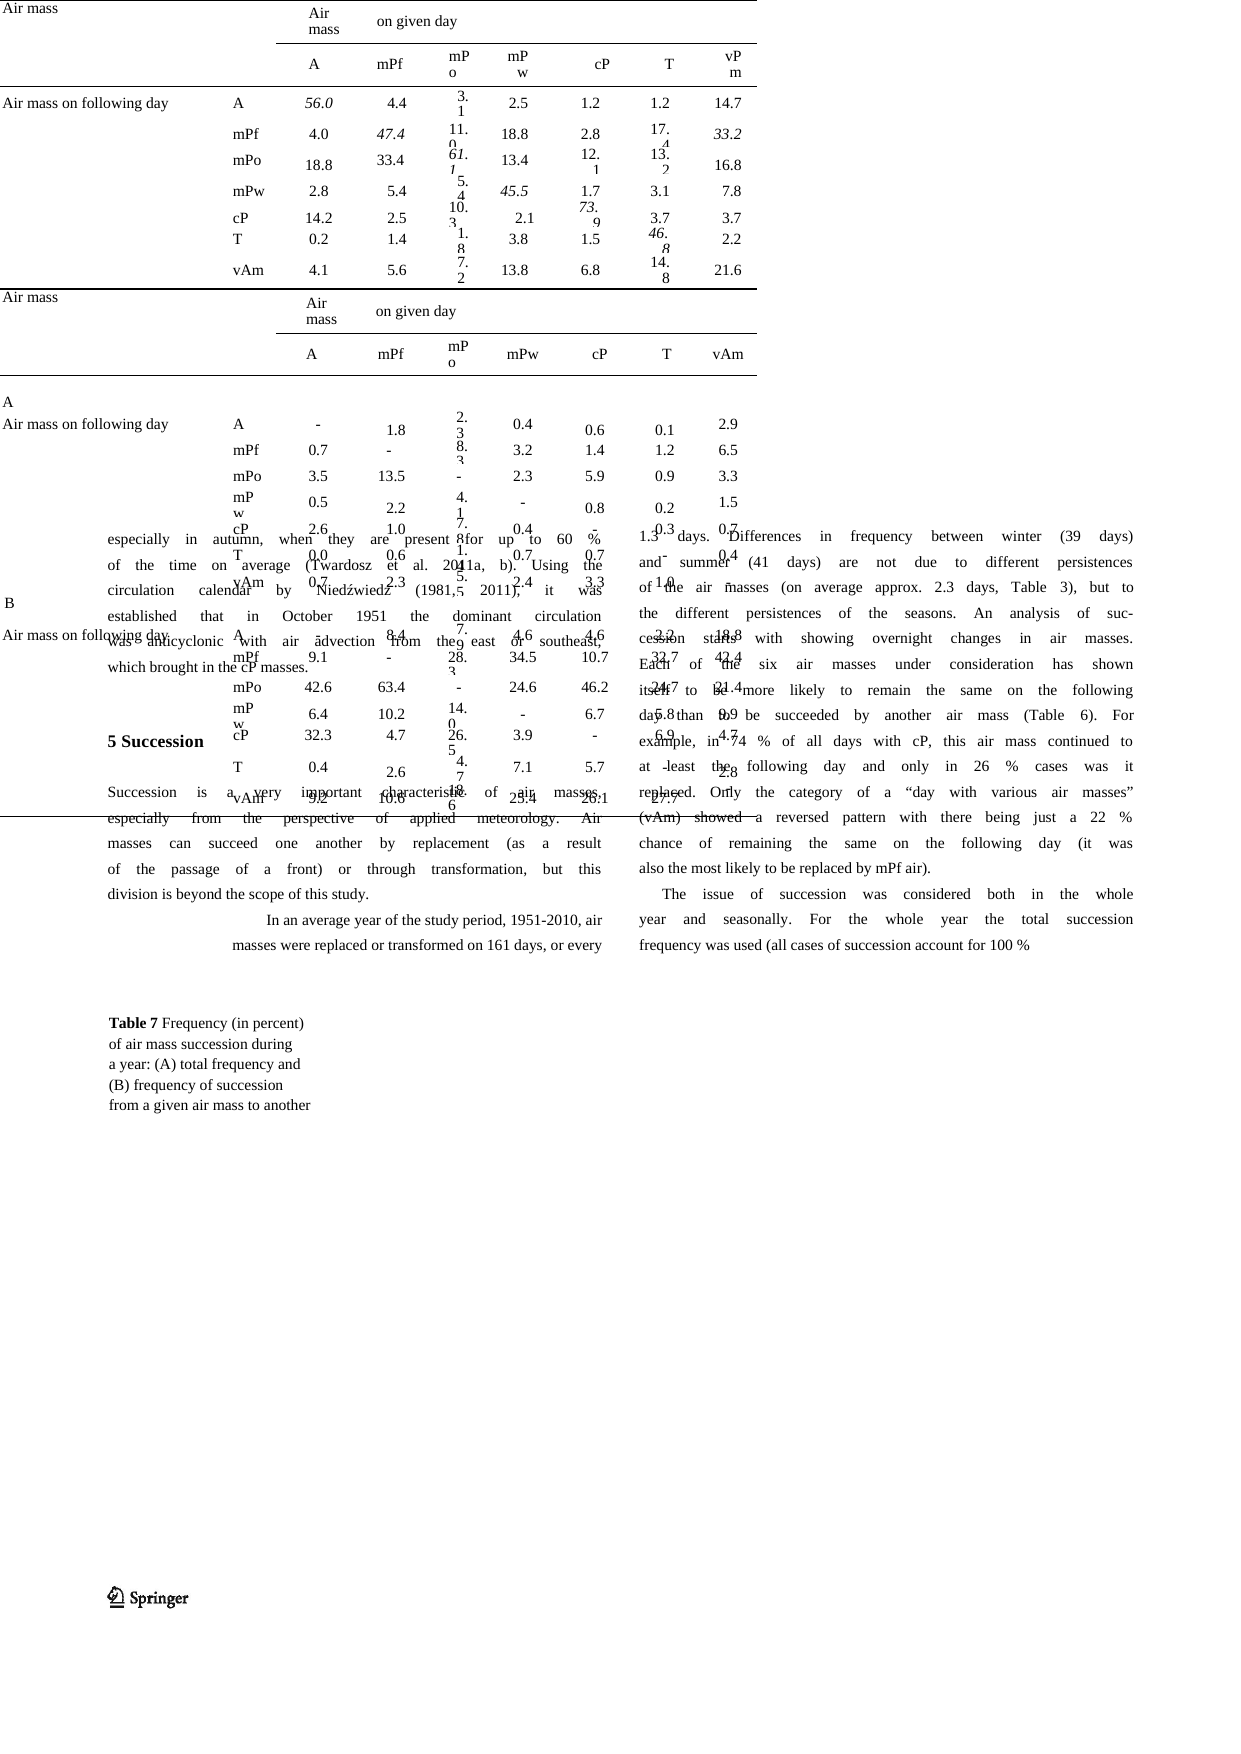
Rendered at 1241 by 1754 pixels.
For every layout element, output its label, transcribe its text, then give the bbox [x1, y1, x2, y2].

table_cell 21.6 [702, 253, 757, 288]
table_cell 26.5 [428, 728, 486, 754]
table_cell - [700, 781, 757, 816]
table_cell [0, 543, 201, 569]
table_cell 3.1 [429, 87, 487, 122]
table_cell 4.1 [276, 253, 361, 288]
table_cell 6.9 [630, 728, 699, 754]
table_cell [0, 675, 201, 701]
table_cell 2.3 [360, 569, 428, 596]
table_cell - [360, 439, 428, 463]
table_cell 33.4 [361, 147, 429, 173]
table_cell cP [560, 334, 630, 375]
table_cell vPm [702, 44, 757, 86]
table_cell [0, 754, 201, 781]
table_cell vAm [700, 334, 757, 375]
table_cell 18.8 [276, 147, 361, 173]
table_cell 7.9 [428, 622, 486, 650]
table_cell 0.7 [486, 543, 560, 569]
table_cell 4.7 [700, 728, 757, 754]
table_cell 18.8 [487, 122, 562, 147]
table_cell mPo [428, 334, 486, 375]
table_header on given day [360, 290, 486, 333]
table_cell 3.3 [560, 569, 630, 596]
table_cell 17.4 [632, 122, 702, 147]
table_cell 2.6 [276, 516, 360, 543]
table_cell - [486, 490, 560, 516]
table_cell 4.0 [276, 122, 361, 147]
table_cell mPf [360, 334, 428, 375]
table_cell 0.4 [276, 754, 360, 781]
table_cell mPo [429, 44, 487, 86]
table_cell 14.7 [702, 87, 757, 122]
table_cell 5.4 [429, 174, 487, 200]
table_cell 26.1 [560, 781, 630, 816]
table_header [632, 1, 702, 43]
table_cell 7.8 [428, 516, 486, 543]
table_cell 27.7 [630, 781, 699, 816]
table_cell T [201, 226, 276, 253]
table_cell 4.7 [360, 728, 428, 754]
table_header [487, 1, 562, 43]
table_cell 1.0 [630, 569, 699, 596]
table_cell 8.4 [360, 622, 428, 650]
table_cell 0.1 [630, 410, 699, 438]
table_cell 0.6 [560, 410, 630, 438]
table_cell 0.2 [276, 226, 361, 253]
table_cell T [632, 44, 702, 86]
table_cell 2.4 [486, 569, 560, 596]
table_cell 2.8 [562, 122, 632, 147]
table_cell - [700, 569, 757, 596]
table_cell mPf [361, 44, 429, 86]
table_cell 7.2 [429, 253, 487, 288]
table_cell 24.7 [630, 675, 699, 701]
table_cell 5.6 [361, 253, 429, 288]
table_cell 0.7 [276, 569, 360, 596]
table_cell 5.4 [361, 174, 429, 200]
table_cell 0.5 [276, 490, 360, 516]
table_cell 21.4 [700, 675, 757, 701]
table_cell 34.5 [486, 650, 560, 675]
table_cell 1.8 [429, 226, 487, 253]
table_cell 0.7 [700, 516, 757, 543]
table_cell [0, 147, 201, 173]
table_cell 10.3 [429, 200, 487, 226]
table_header Air mass [0, 1, 201, 86]
table_cell 1.4 [428, 543, 486, 569]
table_cell mPo [201, 464, 276, 490]
table_cell 1.5 [562, 226, 632, 253]
table_cell vAm [201, 781, 276, 816]
table_cell 8.3 [428, 439, 486, 463]
table_cell [0, 226, 201, 253]
table_cell 4.4 [361, 87, 429, 122]
picture [101, 1576, 198, 1614]
table_cell - [486, 701, 560, 728]
table_cell [0, 174, 201, 200]
table_cell 2.5 [361, 200, 429, 226]
table_cell 1.7 [562, 174, 632, 200]
table_cell [0, 569, 201, 596]
table_cell 0.9 [630, 464, 699, 490]
table_cell 0.3 [630, 516, 699, 543]
table_cell 7.1 [486, 754, 560, 781]
table_cell A [0, 376, 757, 410]
table_cell 1.2 [632, 87, 702, 122]
table_cell vAm [201, 253, 276, 288]
table_cell [0, 490, 201, 516]
table_cell mPf [201, 650, 276, 675]
table_cell [201, 333, 276, 375]
table_cell [0, 253, 201, 288]
table_cell 12.1 [562, 147, 632, 173]
table_cell 1.4 [361, 226, 429, 253]
table_cell 9.1 [276, 650, 360, 675]
table_cell [0, 464, 201, 490]
table_cell 10.7 [560, 650, 630, 675]
table_cell 2.3 [428, 410, 486, 438]
table_header Air mass [276, 1, 361, 43]
table_cell cP [201, 516, 276, 543]
table_cell 14.2 [276, 200, 361, 226]
table_cell 10.2 [360, 701, 428, 728]
table_cell mPf [201, 439, 276, 463]
table_cell cP [201, 728, 276, 754]
table_cell A [201, 87, 276, 122]
table_cell 6.8 [562, 253, 632, 288]
table_cell 42.4 [700, 650, 757, 675]
table_cell 5.9 [560, 464, 630, 490]
table_cell cP [201, 200, 276, 226]
table_cell 2.2 [360, 490, 428, 516]
table_cell mPo [201, 675, 276, 701]
table_cell [0, 516, 201, 543]
table_cell 6.5 [700, 439, 757, 463]
table_cell - [630, 754, 699, 781]
table_cell 3.8 [487, 226, 562, 253]
table_cell A [201, 622, 276, 650]
table_cell 9.2 [276, 781, 360, 816]
table_cell vAm [201, 569, 276, 596]
table_cell 5.8 [630, 701, 699, 728]
table_cell [0, 200, 201, 226]
table_header [560, 290, 630, 333]
table_cell 24.6 [486, 675, 560, 701]
table_header [201, 1, 276, 86]
table_cell 0.6 [360, 543, 428, 569]
table_cell 6.4 [276, 701, 360, 728]
table_cell 14.0 [428, 701, 486, 728]
table_cell - [276, 410, 360, 438]
table_header [486, 290, 560, 333]
table_cell [0, 122, 201, 147]
table_cell - [276, 622, 360, 650]
table_header [562, 1, 632, 43]
table_cell mPw [486, 334, 560, 375]
table_cell [0, 701, 201, 728]
table_cell 0.8 [560, 490, 630, 516]
table_cell 45.5 [487, 174, 562, 200]
table_cell 73.9 [562, 200, 632, 226]
table_cell [0, 439, 201, 463]
table_cell Air mass on following day [0, 622, 201, 650]
table_cell 13.4 [487, 147, 562, 173]
table_cell 5.5 [428, 569, 486, 596]
table_cell 1.0 [360, 516, 428, 543]
table_cell T [630, 334, 699, 375]
table_cell 13.2 [632, 147, 702, 173]
table_cell 0.4 [486, 410, 560, 438]
table_cell 2.8 [276, 174, 361, 200]
table_cell 1.2 [562, 87, 632, 122]
table_cell [0, 333, 201, 375]
table_cell 1.4 [560, 439, 630, 463]
table_cell mPw [201, 490, 276, 516]
table_cell 1.2 [630, 439, 699, 463]
table_cell Air mass on following day [0, 87, 201, 122]
table_cell A [201, 410, 276, 438]
table_cell mPf [201, 122, 276, 147]
table_cell 33.2 [702, 122, 757, 147]
table_cell 3.7 [632, 200, 702, 226]
table_cell 0.7 [560, 543, 630, 569]
table_cell - [560, 516, 630, 543]
table_cell 16.8 [702, 147, 757, 173]
table_cell 47.4 [361, 122, 429, 147]
table_cell 9.9 [700, 701, 757, 728]
table_cell 63.4 [360, 675, 428, 701]
table_cell 2.3 [486, 464, 560, 490]
table_cell 3.1 [632, 174, 702, 200]
table_header Air mass [0, 290, 201, 333]
table_header [630, 290, 699, 333]
table_header on given day [361, 1, 487, 43]
table_header [700, 290, 757, 333]
table_cell 4.6 [560, 622, 630, 650]
table_cell 13.8 [487, 253, 562, 288]
table_cell 2.6 [360, 754, 428, 781]
table_cell 0.0 [276, 543, 360, 569]
table_cell 13.5 [360, 464, 428, 490]
table_cell A [276, 44, 361, 86]
table_cell 42.6 [276, 675, 360, 701]
table_cell 46.2 [560, 675, 630, 701]
table_cell cP [562, 44, 632, 86]
table_cell 11.0 [429, 122, 487, 147]
table_cell 2.9 [700, 410, 757, 438]
table_cell 7.8 [702, 174, 757, 200]
table_cell - [630, 543, 699, 569]
table_cell 32.3 [276, 728, 360, 754]
table_cell 3.9 [486, 728, 560, 754]
table_cell 4.1 [428, 490, 486, 516]
table_cell 2.1 [487, 200, 562, 226]
table_cell 2.2 [630, 622, 699, 650]
table_cell [0, 781, 201, 816]
table_cell 18.6 [428, 781, 486, 816]
table_cell [0, 728, 201, 754]
table_cell 3.7 [702, 200, 757, 226]
table_cell mPw [487, 44, 562, 86]
table_cell 3.3 [700, 464, 757, 490]
table_cell 46.8 [632, 226, 702, 253]
table_cell T [201, 754, 276, 781]
table_header [201, 290, 276, 333]
table_cell 0.2 [630, 490, 699, 516]
table_cell 32.7 [630, 650, 699, 675]
table_cell 6.7 [560, 701, 630, 728]
table_cell 56.0 [276, 87, 361, 122]
table_cell A [276, 334, 360, 375]
table_cell - [560, 728, 630, 754]
table_cell 25.4 [486, 781, 560, 816]
table_header Air mass [276, 290, 360, 333]
table_cell 18.8 [700, 622, 757, 650]
table_cell mPw [201, 701, 276, 728]
table_cell - [428, 464, 486, 490]
table_cell 4.6 [486, 622, 560, 650]
table_cell 2.5 [487, 87, 562, 122]
table_cell 10.6 [360, 781, 428, 816]
table_cell 4.7 [428, 754, 486, 781]
table_cell 0.7 [276, 439, 360, 463]
table_cell mPw [201, 174, 276, 200]
table_cell 5.7 [560, 754, 630, 781]
table_header [702, 1, 757, 43]
table_cell 3.2 [486, 439, 560, 463]
table_cell B [0, 596, 757, 622]
table_cell mPo [201, 147, 276, 173]
table_cell [0, 650, 201, 675]
table_cell - [428, 675, 486, 701]
table_cell 2.8 [700, 754, 757, 781]
table_cell T [201, 543, 276, 569]
table_cell 0.4 [486, 516, 560, 543]
table_cell 2.2 [702, 226, 757, 253]
table_cell 1.8 [360, 410, 428, 438]
table_cell 0.4 [700, 543, 757, 569]
table_cell 28.3 [428, 650, 486, 675]
table_cell Air mass on following day [0, 410, 201, 438]
table_cell 3.5 [276, 464, 360, 490]
table_cell - [360, 650, 428, 675]
table_cell 1.5 [700, 490, 757, 516]
table_cell 61.1 [429, 147, 487, 173]
table_cell 14.8 [632, 253, 702, 288]
